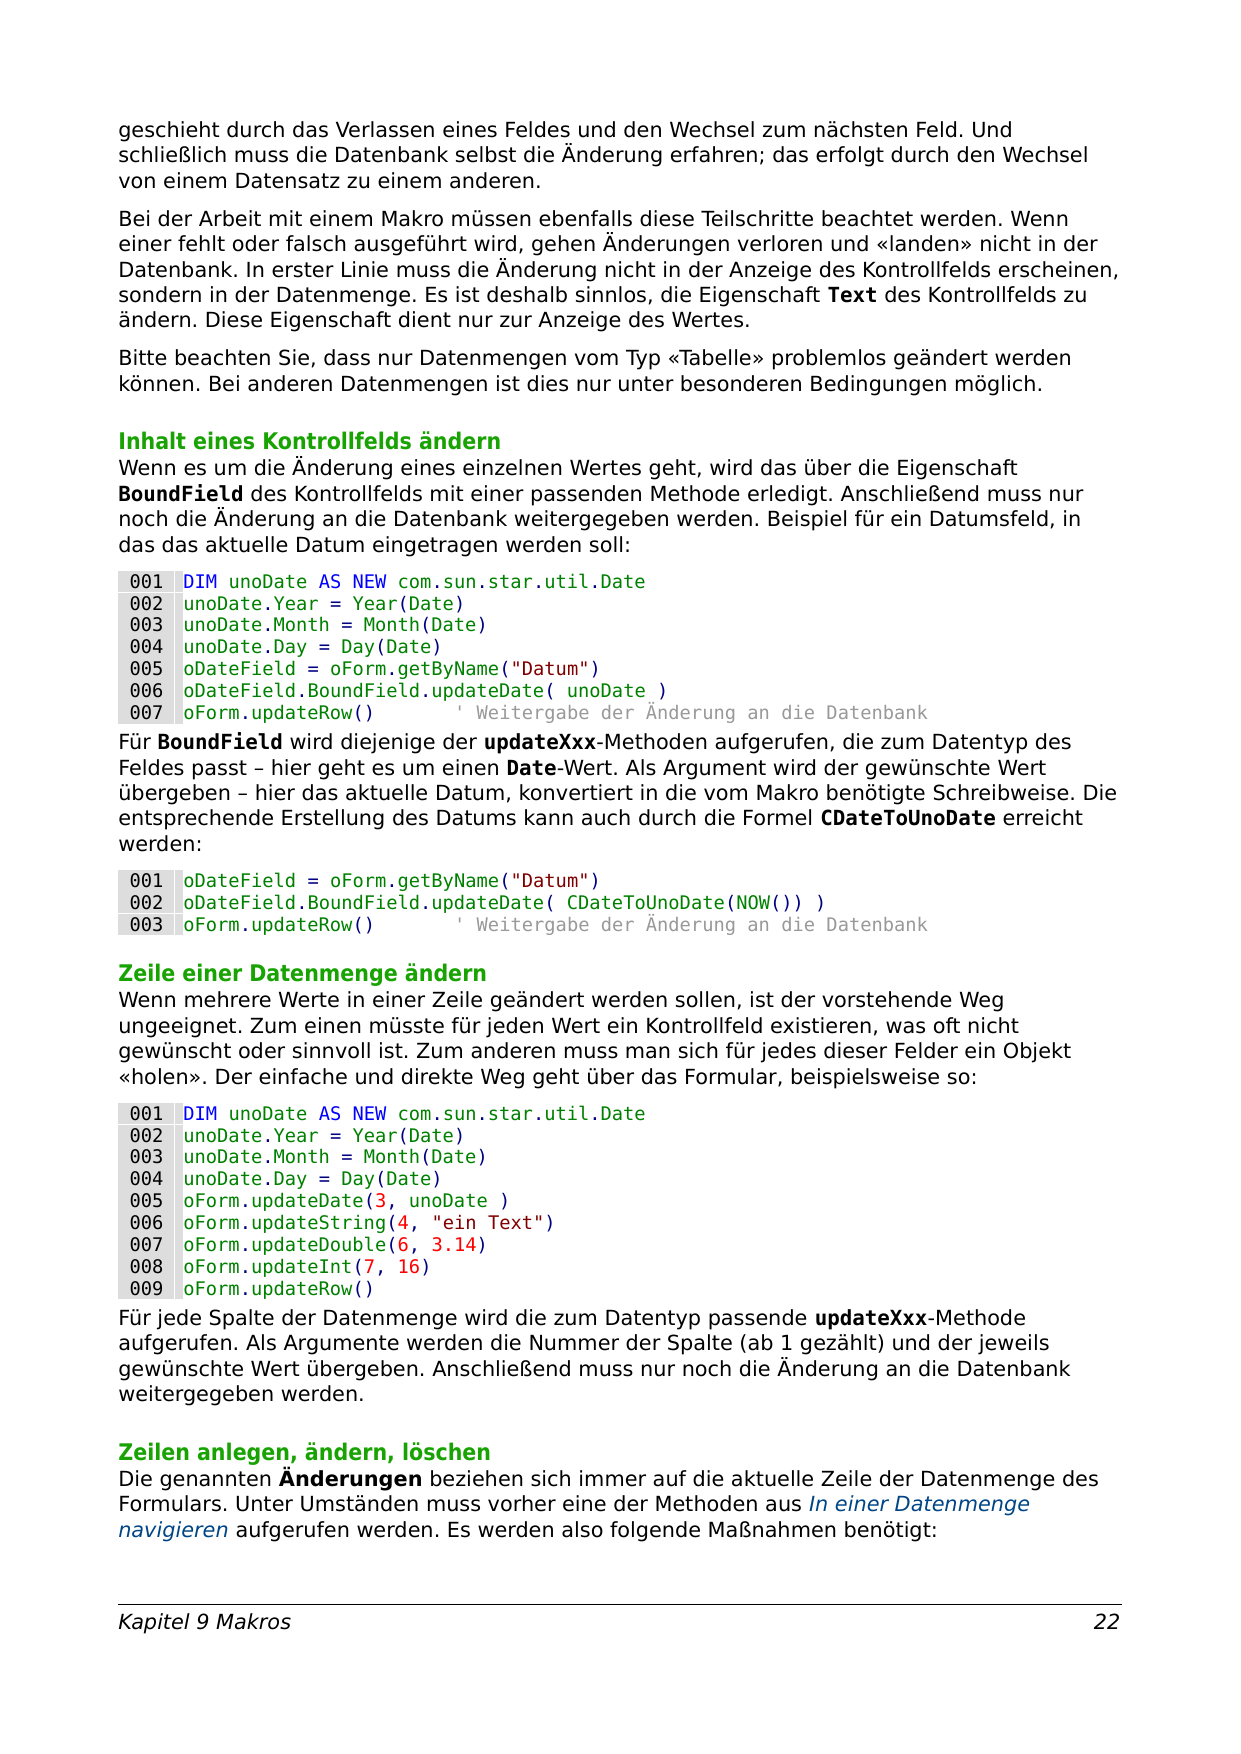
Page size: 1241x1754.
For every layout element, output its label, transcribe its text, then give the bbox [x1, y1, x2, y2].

list unoDate.Day = Day(Date) [183, 636, 1122, 658]
text Wenn es um die Änderung eines einzelnen Wertes geht, wird das über die Eigenschaft BoundField des Kontrollfelds mit einer passenden Methode erledigt. Anschließend muss nur noch die Änderung an die Datenbank weitergegeben werden. Beispiel für ein Datumsfeld, in das das aktuelle Datum eingetragen werden soll: [118, 456, 1122, 557]
list oDateField.BoundField.updateDate( unoDate ) [183, 680, 1122, 702]
list unoDate.Year = Year(Date) [118, 1124, 1122, 1146]
subtitle Zeile einer Datenmenge ändern [118, 961, 1122, 987]
text Die genannten Änderungen beziehen sich immer auf die aktuelle Zeile der Datenmenge des Formulars. Unter Umständen muss vorher eine der Methoden aus In einer Datenmenge navigieren aufgerufen werden. Es werden also folgende Maßnahmen benötigt: [118, 1467, 1122, 1542]
list oForm.updateRow() ' Weitergabe der Änderung an die Datenbank [183, 702, 1122, 724]
list oDateField.BoundField.updateDate( CDateToUnoDate(NOW()) ) [183, 892, 1122, 913]
list oForm.updateRow() [183, 1278, 1122, 1299]
list unoDate.Month = Month(Date) [183, 1146, 1122, 1168]
list oForm.updateString(4, "ein Text") [183, 1212, 1122, 1234]
text geschieht durch das Verlassen eines Feldes und den Wechsel zum nächsten Feld. Und schließlich muss die Datenbank selbst die Änderung erfahren; das erfolgt durch den Wechsel von einem Datensatz zu einem anderen. [118, 118, 1122, 193]
list oDateField = oForm.getByName("Datum") [183, 658, 1122, 680]
list oForm.updateDate(3, unoDate ) [183, 1190, 1122, 1212]
list DIM unoDate AS NEW com.sun.star.util.Date [183, 1103, 1122, 1124]
text Bitte beachten Sie, dass nur Datenmengen vom Typ «Tabelle» problemlos geändert werden können. Bei anderen Datenmengen ist dies nur unter besonderen Bedingungen möglich. [118, 346, 1122, 396]
list oForm.updateInt(7, 16) [183, 1256, 1122, 1278]
subtitle Zeilen anlegen, ändern, löschen [118, 1439, 1122, 1466]
list unoDate.Month = Month(Date) [183, 614, 1122, 636]
list oForm.updateRow() ' Weitergabe der Änderung an die Datenbank [118, 913, 1122, 935]
text Für BoundField wird diejenige der updateXxx-Methoden aufgerufen, die zum Datentyp des Feldes passt – hier geht es um einen Date-Wert. Als Argument wird der gewünschte Wert übergeben – hier das aktuelle Datum, konvertiert in die vom Makro benötigte Schreibweise. Die entsprechende Erstellung des Datums kann auch durch die Formel CDateToUnoDate erreicht werden: [118, 730, 1122, 856]
text Wenn mehrere Werte in einer Zeile geändert werden sollen, ist der vorstehende Weg ungeeignet. Zum einen müsste für jeden Wert ein Kontrollfeld existieren, was oft nicht gewünscht oder sinnvoll ist. Zum anderen muss man sich für jedes dieser Felder ein Objekt «holen». Der einfache und direkte Weg geht über das Formular, beispielsweise so: [118, 988, 1122, 1089]
list oDateField = oForm.getByName("Datum") [183, 870, 1122, 892]
subtitle Inhalt eines Kontrollfelds ändern [118, 428, 1122, 455]
list oForm.updateDouble(6, 3.14) [183, 1234, 1122, 1256]
text Für jede Spalte der Datenmenge wird die zum Datentyp passende updateXxx-Methode aufgerufen. Als Argumente werden die Nummer der Spalte (ab 1 gezählt) und der jeweils gewünschte Wert übergeben. Anschließend muss nur noch die Änderung an die Datenbank weitergegeben werden. [118, 1306, 1122, 1407]
list unoDate.Day = Day(Date) [183, 1168, 1122, 1190]
list unoDate.Year = Year(Date) [118, 592, 1122, 614]
list DIM unoDate AS NEW com.sun.star.util.Date [183, 571, 1122, 592]
text Bei der Arbeit mit einem Makro müssen ebenfalls diese Teilschritte beachtet werden. Wenn einer fehlt oder falsch ausgeführt wird, gehen Änderungen verloren und «landen» nicht in der Datenbank. In erster Linie muss die Änderung nicht in der Anzeige des Kontrollfelds erscheinen, sondern in der Datenmenge. Es ist deshalb sinnlos, die Eigenschaft Text des Kontrollfelds zu ändern. Diese Eigenschaft dient nur zur Anzeige des Wertes. [118, 207, 1122, 333]
